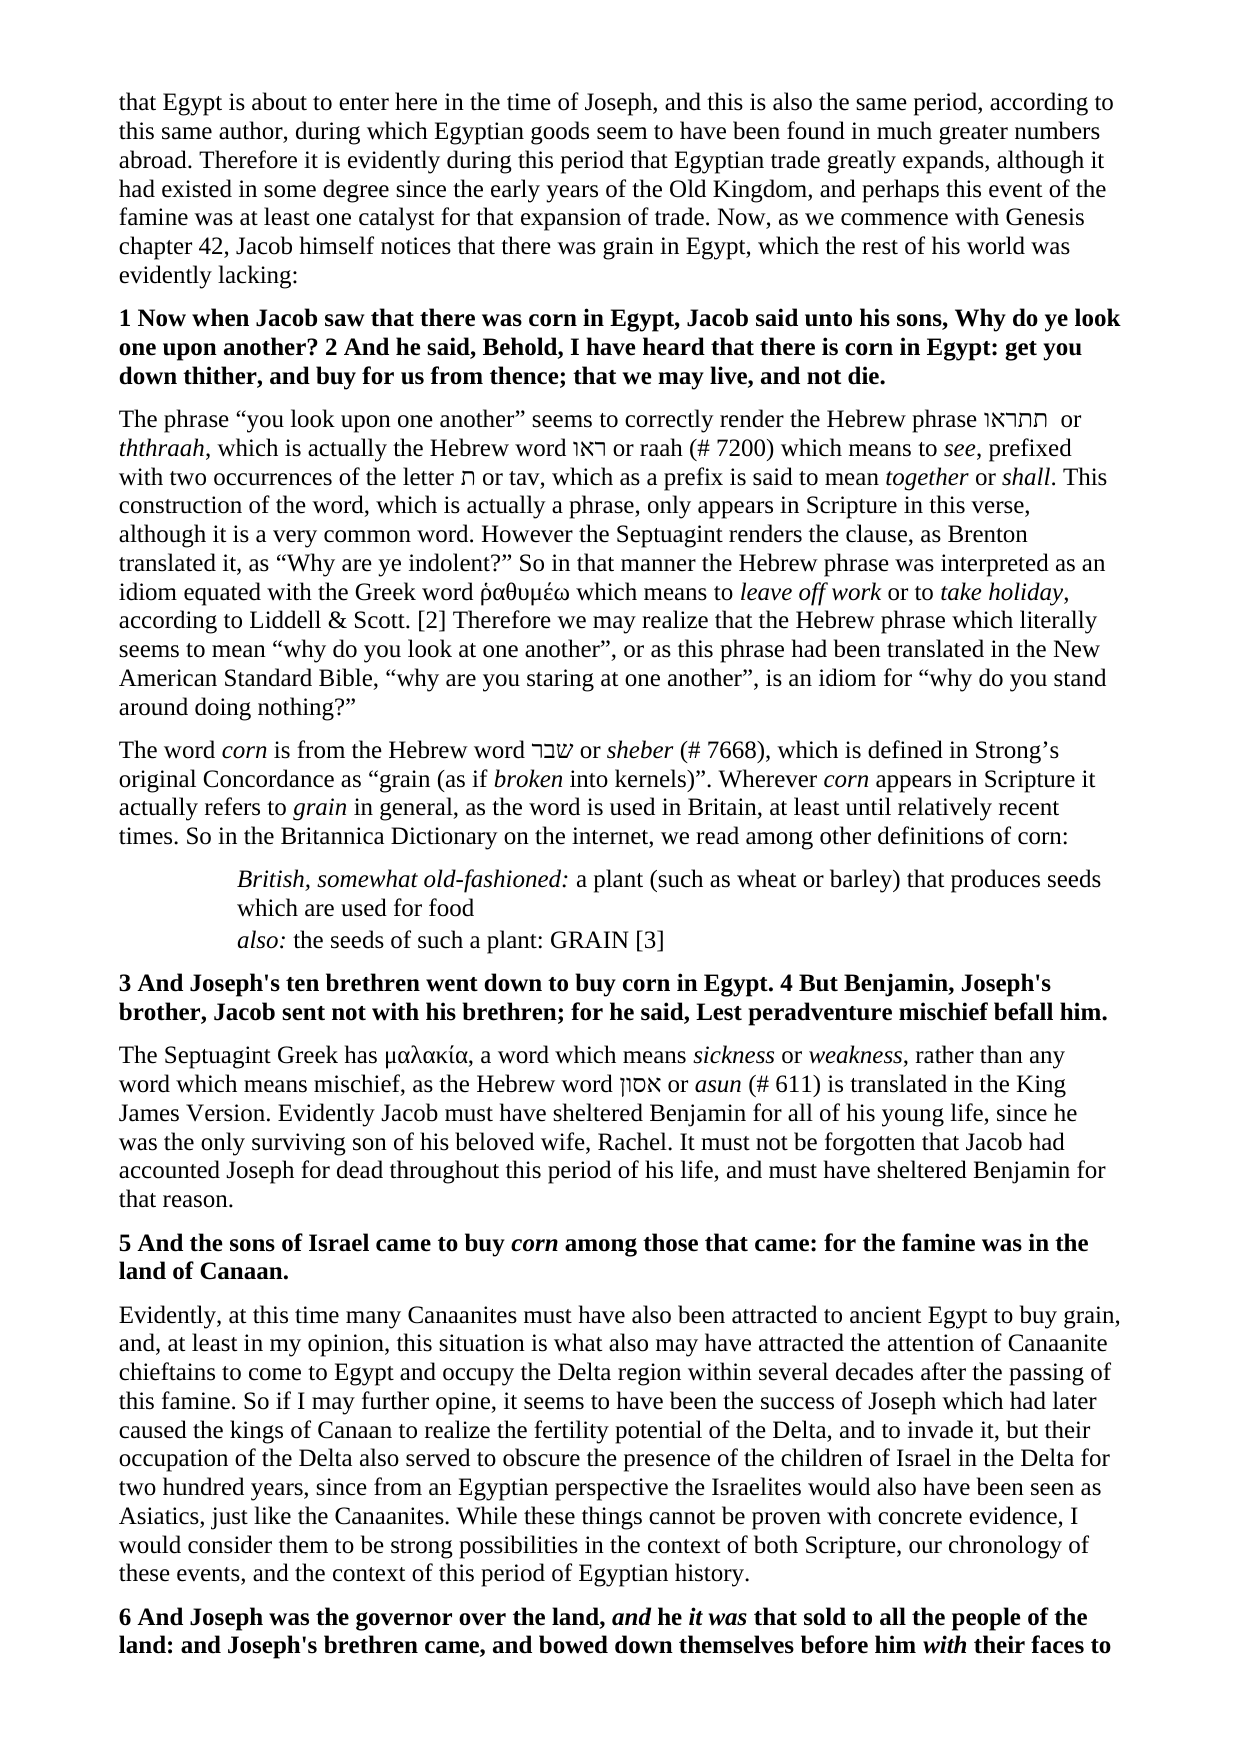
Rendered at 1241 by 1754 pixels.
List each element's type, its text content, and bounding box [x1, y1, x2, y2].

text The word corn is from the Hebrew word שבר or sheber (# 7668), which is defined in Strong’s original Concordance as “grain (as if broken into kernels)”. Wherever corn appears in Scripture it actually refers to grain in general, as the word is used in Britain, at least until relatively recent times. So in the Britannica Dictionary on the internet, we read among other definitions of corn: [119, 735, 1121, 850]
text that Egypt is about to enter here in the time of Joseph, and this is also the same period, according to this same author, during which Egyptian goods seem to have been found in much greater numbers abroad. Therefore it is evidently during this period that Egyptian trade greatly expands, although it had existed in some degree since the early years of the Old Kingdom, and perhaps this event of the famine was at least one catalyst for that expansion of trade. Now, as we commence with Genesis chapter 42, Jacob himself notices that there was grain in Egypt, which the rest of his world was evidently lacking: [119, 87, 1121, 289]
text 3 And Joseph's ten brethren went down to buy corn in Egypt. 4 But Benjamin, Joseph's brother, Jacob sent not with his brethren; for he said, Lest peradventure mischief befall him. [119, 968, 1121, 1026]
text 5 And the sons of Israel came to buy corn among those that came: for the famine was in the land of Canaan. [119, 1228, 1121, 1285]
text The phrase “you look upon one another” seems to correctly render the Hebrew phrase תתראו or ththraah, which is actually the Hebrew word ראו or raah (# 7200) which means to see, prefixed with two occurrences of the letter ת or tav, which as a prefix is said to mean together or shall. This construction of the word, which is actually a phrase, only appears in Scripture in this verse, although it is a very common word. However the Septuagint renders the clause, as Brenton translated it, as “Why are ye indolent?” So in that manner the Hebrew phrase was interpreted as an idiom equated with the Greek word ῥαθυμέω which means to leave off work or to take holiday, according to Liddell & Scott. [2] Therefore we may realize that the Hebrew phrase which literally seems to mean “why do you look at one another”, or as this phrase had been translated in the New American Standard Bible, “why are you staring at one another”, is an idiom for “why do you stand around doing nothing?” [119, 404, 1121, 720]
text Evidently, at this time many Canaanites must have also been attracted to ancient Egypt to buy grain, and, at least in my opinion, this situation is what also may have attracted the attention of Canaanite chieftains to come to Egypt and occupy the Delta region within several decades after the passing of this famine. So if I may further opine, it seems to have been the success of Joseph which had later caused the kings of Canaan to realize the fertility potential of the Delta, and to invade it, but their occupation of the Delta also served to obscure the presence of the children of Israel in the Delta for two hundred years, since from an Egyptian perspective the Israelites would also have been seen as Asiatics, just like the Canaanites. While these things cannot be proven with concrete evidence, I would consider them to be strong possibilities in the context of both Scripture, our chronology of these events, and the context of this period of Egyptian history. [119, 1300, 1121, 1587]
text 1 Now when Jacob saw that there was corn in Egypt, Jacob said unto his sons, Why do ye look one upon another? 2 And he said, Behold, I have heard that there is corn in Egypt: get you down thither, and buy for us from thence; that we may live, and not die. [119, 303, 1121, 389]
text The Septuagint Greek has μαλακία, a word which means sickness or weakness, rather than any word which means mischief, as the Hebrew word אסון or asun (# 611) is translated in the King James Version. Evidently Jacob must have sheltered Benjamin for all of his young life, since he was the only surviving son of his beloved wife, Rachel. It must not be forgotten that Jacob had accounted Joseph for dead throughout this period of his life, and must have sheltered Benjamin for that reason. [119, 1041, 1121, 1213]
text also: the seeds of such a plant: GRAIN [3] [237, 925, 1121, 954]
text 6 And Joseph was the governor over the land, and he it was that sold to all the people of the land: and Joseph's brethren came, and bowed down themselves before him with their faces to [119, 1602, 1121, 1659]
text British, somewhat old-fashioned: a plant (such as wheat or barley) that produces seeds which are used for food [237, 864, 1121, 922]
